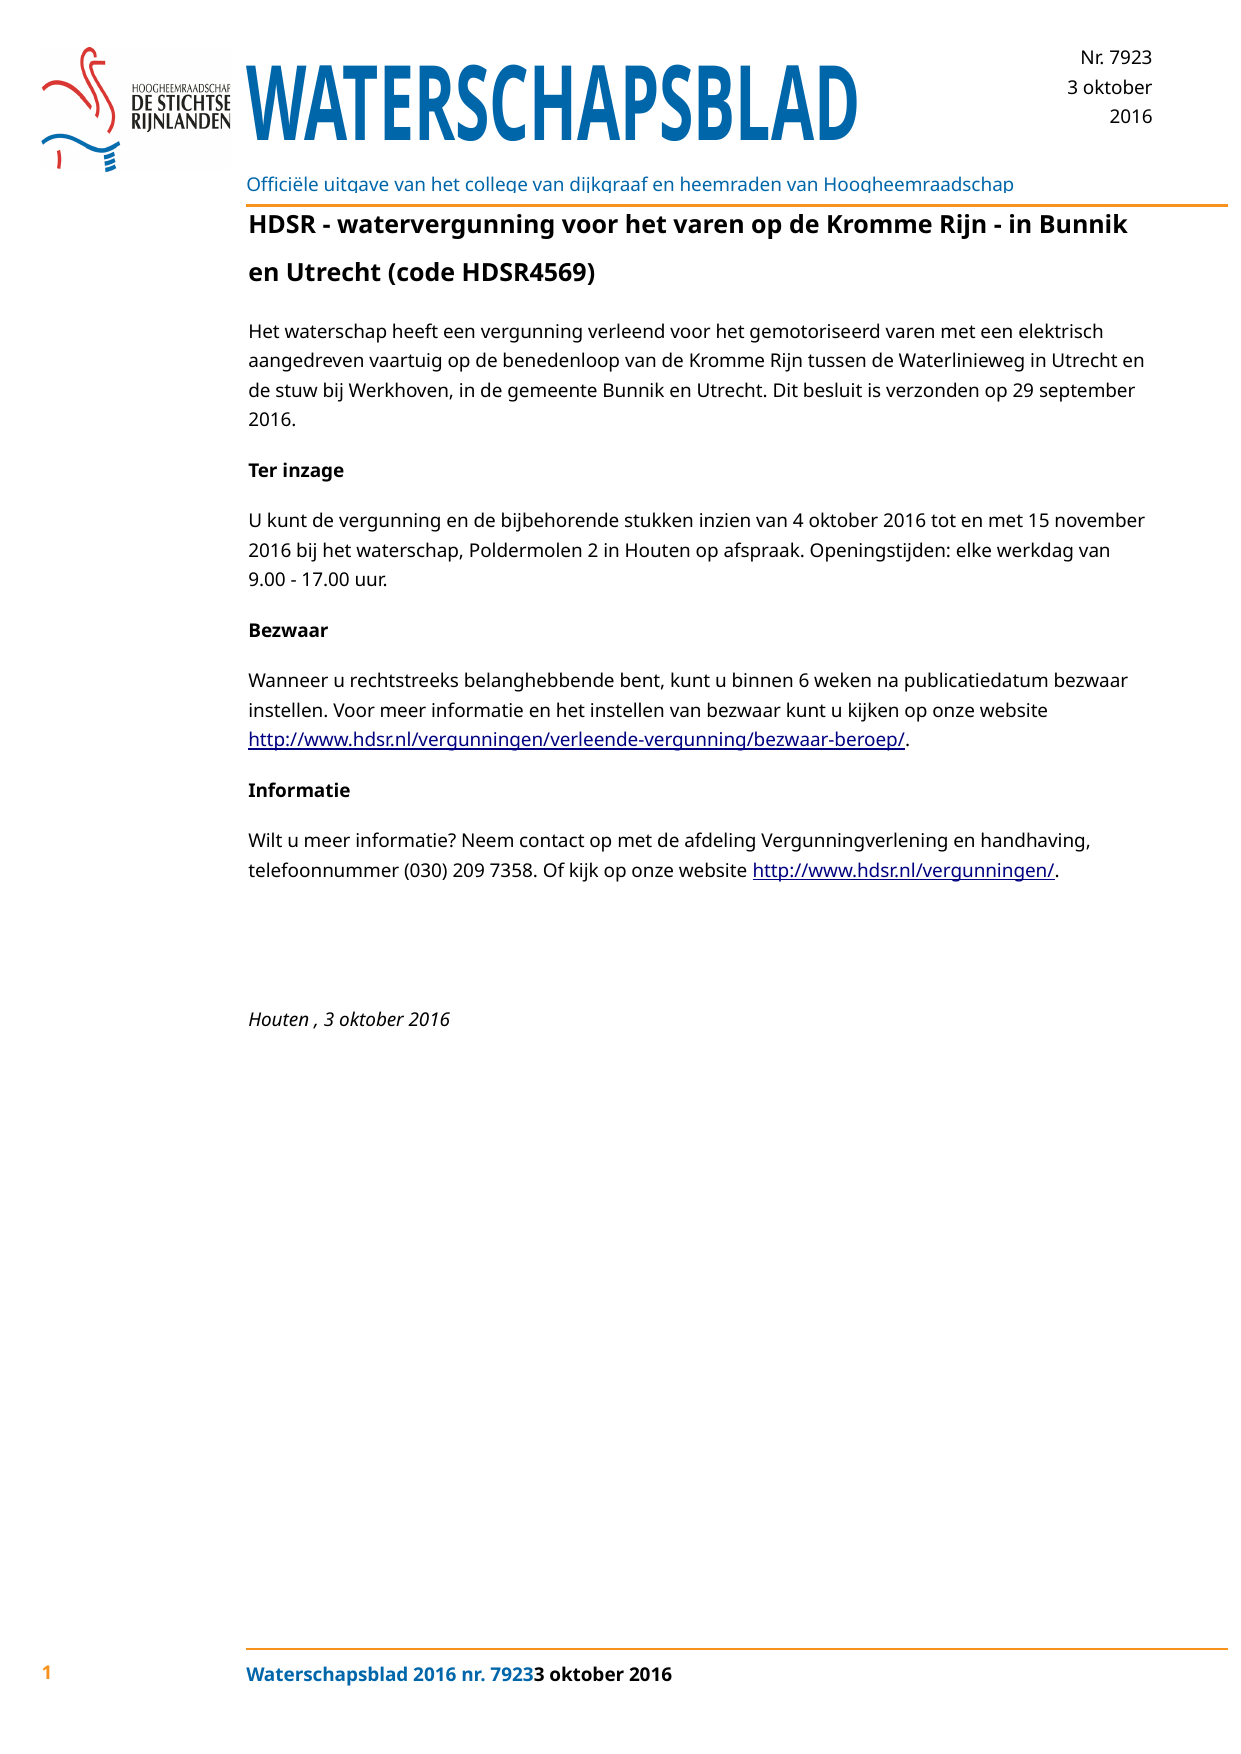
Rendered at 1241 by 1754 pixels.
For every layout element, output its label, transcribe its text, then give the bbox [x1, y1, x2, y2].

text Het waterschap heeft een vergunning verleend voor het gemotoriseerd varen met een elektrisch aangedreven vaartuig op de benedenloop van de Kromme Rijn tussen de Waterlinieweg in Utrecht en de stuw bij Werkhoven, in de gemeente Bunnik en Utrecht. Dit besluit is verzonden op 29 september 2016. [248, 318, 1152, 432]
text Bezwaar [248, 617, 1152, 643]
text Ter inzage [248, 457, 1152, 483]
picture [41, 47, 231, 172]
text HDSR - watervergunning voor het varen op de Kromme Rijn - in Bunnik en Utrecht (code HDSR4569) [248, 207, 1152, 288]
text Wanneer u rechtstreeks belanghebbende bent, kunt u binnen 6 weken na publicatiedatum bezwaar instellen. Voor meer informatie en het instellen van bezwaar kunt u kijken op onze website http://www.hdsr.nl/vergunningen/verleende-vergunning/bezwaar-beroep/. [248, 667, 1152, 752]
text Houten , 3 oktober 2016 [248, 1006, 1152, 1031]
text Informatie [248, 777, 1152, 803]
text U kunt de vergunning en de bijbehorende stukken inzien van 4 oktober 2016 tot en met 15 november 2016 bij het waterschap, Poldermolen 2 in Houten op afspraak. Openingstijden: elke werkdag van 9.00 - 17.00 uur. [248, 507, 1152, 592]
text Wilt u meer informatie? Neem contact op met de afdeling Vergunningverlening en handhaving, telefoonnummer (030) 209 7358. Of kijk op onze website http://www.hdsr.nl/vergunningen/. [248, 827, 1152, 883]
